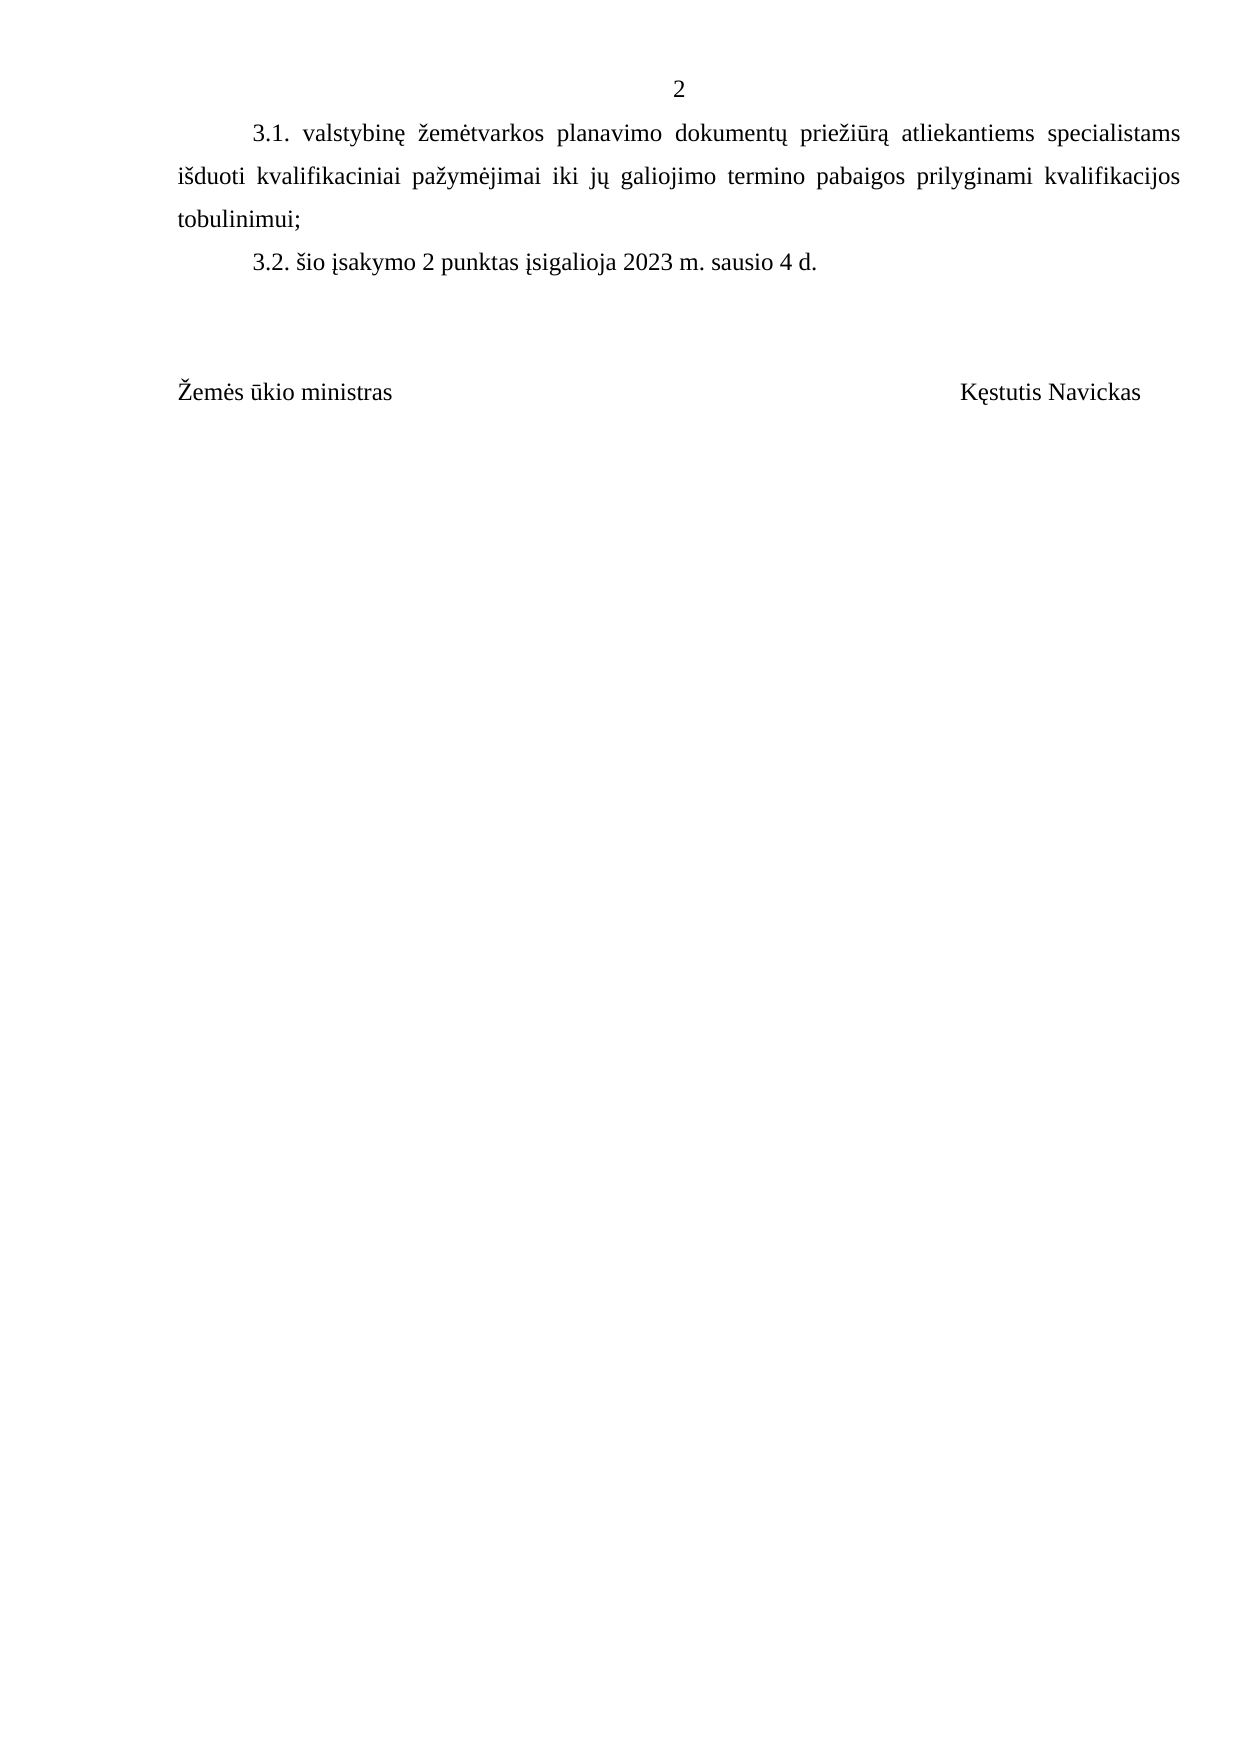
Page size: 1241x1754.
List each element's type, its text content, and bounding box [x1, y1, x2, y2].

text 3.1. valstybinę žemėtvarkos planavimo dokumentų priežiūrą atliekantiems specialistams išduoti kvalifikaciniai pažymėjimai iki jų galiojimo termino pabaigos prilyginami kvalifikacijos tobulinimui; [177, 118, 1181, 233]
text 3.2. šio įsakymo 2 punktas įsigalioja 2023 m. sausio 4 d. [177, 247, 1181, 276]
text Žemės ūkio ministras Kęstutis Navickas [177, 377, 1181, 406]
